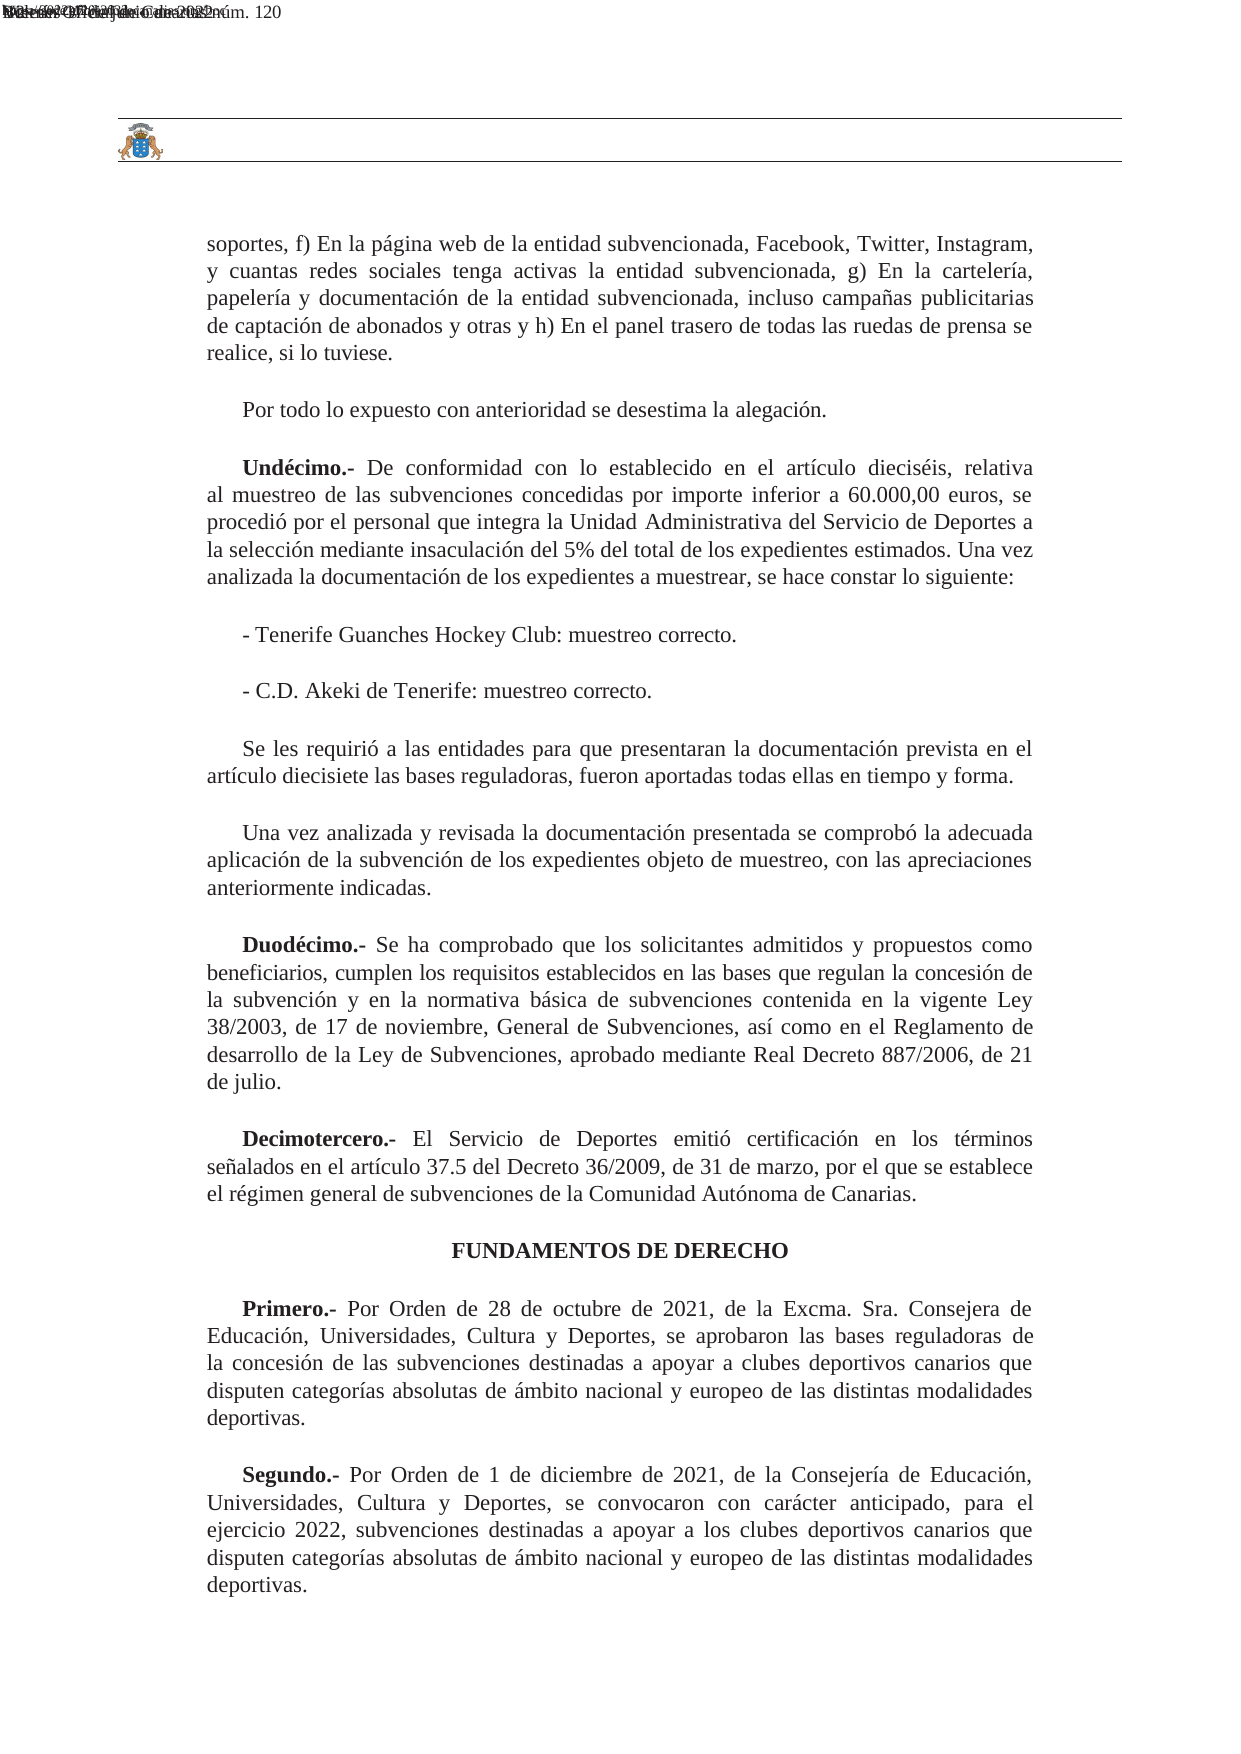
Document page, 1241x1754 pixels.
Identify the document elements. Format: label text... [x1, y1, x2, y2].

picture [118, 123, 163, 160]
text Por todo lo expuesto con anterioridad se desestima la alegación. [242, 397, 1063, 423]
list C.D. Akeki de Tenerife: muestreo correcto. [242, 678, 1063, 704]
text Undécimo.- De conformidad con lo establecido en el artículo dieciséis, relativa al muestreo de las subvenciones concedidas por importe inferior a 60.000,00 euros, se procedió por el personal que integra la Unidad Administrativa del Servicio de Deportes a la selección mediante insaculación del 5% del total de los expedientes estimados. Una vez analizada la documentación de los expedientes a muestrear, se hace constar lo siguiente: [207, 454, 1034, 589]
text Segundo.- Por Orden de 1 de diciembre de 2021, de la Consejería de Educación, Universidades, Cultura y Deportes, se convocaron con carácter anticipado, para el ejercicio 2022, subvenciones destinadas a apoyar a los clubes deportivos canarios que disputen categorías absolutas de ámbito nacional y europeo de las distintas modalidades deportivas. [207, 1462, 1034, 1597]
list Tenerife Guanches Hockey Club: muestreo correcto. [242, 621, 1063, 647]
text Primero.- Por Orden de 28 de octubre de 2021, de la Excma. Sra. Consejera de Educación, Universidades, Cultura y Deportes, se aprobaron las bases reguladoras de la concesión de las subvenciones destinadas a apoyar a clubes deportivos canarios que disputen categorías absolutas de ámbito nacional y europeo de las distintas modalidades deportivas. [207, 1294, 1034, 1431]
text Decimotercero.- El Servicio de Deportes emitió certificación en los términos señalados en el artículo 37.5 del Decreto 36/2009, de 31 de marzo, por el que se establece el régimen general de subvenciones de la Comunidad Autónoma de Canarias. [207, 1126, 1034, 1207]
text Duodécimo.- Se ha comprobado que los solicitantes admitidos y propuestos como beneficiarios, cumplen los requisitos establecidos en las bases que regulan la concesión de la subvención y en la normativa básica de subvenciones contenida en la vigente Ley 38/2003, de 17 de noviembre, General de Subvenciones, así como en el Reglamento de desarrollo de la Ley de Subvenciones, aprobado mediante Real Decreto 887/2006, de 21 de julio. [207, 931, 1034, 1094]
text Una vez analizada y revisada la documentación presentada se comprobó la adecuada aplicación de la subvención de los expedientes objeto de muestreo, con las apreciaciones anteriormente indicadas. [207, 819, 1034, 900]
subtitle FUNDAMENTOS DE DERECHO [177, 1237, 1063, 1264]
text Se les requirió a las entidades para que presentaran la documentación prevista en el artículo diecisiete las bases reguladoras, fueron aportadas todas ellas en tiempo y forma. [207, 735, 1034, 788]
text soportes, f) En la página web de la entidad subvencionada, Facebook, Twitter, Instagram, y cuantas redes sociales tenga activas la entidad subvencionada, g) En la cartelería, papelería y documentación de la entidad subvencionada, incluso campañas publicitarias de captación de abonados y otras y h) En el panel trasero de todas las ruedas de prensa se realice, si lo tuviese. [207, 229, 1034, 366]
